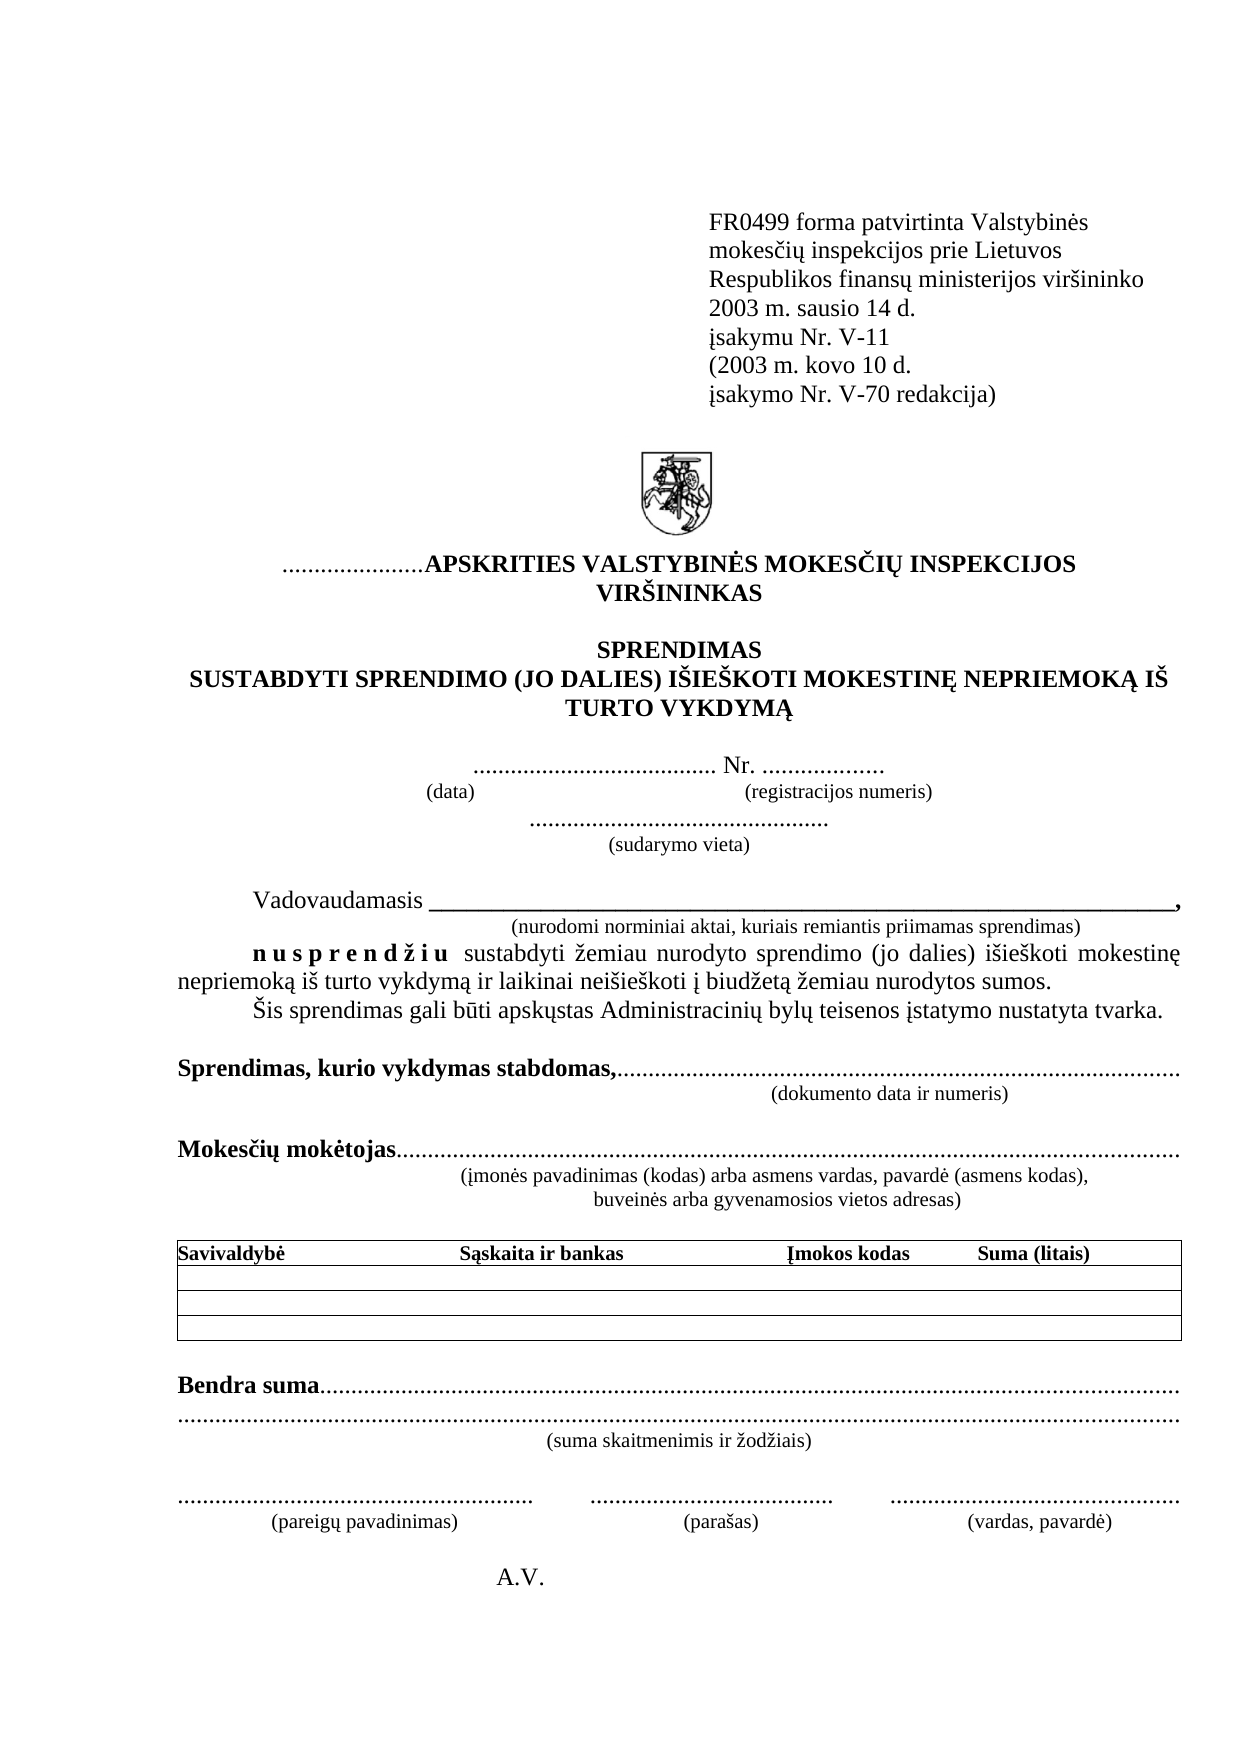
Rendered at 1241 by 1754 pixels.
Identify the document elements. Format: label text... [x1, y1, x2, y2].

table_cell [459, 1316, 786, 1340]
table_cell [786, 1316, 977, 1340]
text Sprendimas, kurio vykdymas stabdomas, [177, 1053, 1181, 1081]
text (suma skaitmenimis ir žodžiais) [177, 1427, 1181, 1452]
text mokesčių inspekcijos prie Lietuvos [177, 235, 1181, 264]
text nusprendžiu sustabdyti žemiau nurodyto sprendimo (jo dalies) išieškoti mokestinę nepriemoką iš turto vykdymą ir laikinai neišieškoti į biudžetą žemiau nurodytos sumos. [177, 938, 1181, 995]
text Mokesčių mokėtojas [177, 1134, 1181, 1163]
table_cell [786, 1266, 977, 1290]
table_header Savivaldybė [178, 1241, 459, 1265]
text įsakymu Nr. V-11 [177, 322, 1181, 350]
text (įmonės pavadinimas (kodas) arba asmens vardas, pavardė (asmens kodas), [177, 1163, 1181, 1187]
table_cell [977, 1316, 1181, 1340]
table_cell [977, 1291, 1181, 1315]
table_cell [178, 1291, 459, 1315]
text APSKRITIES VALSTYBINĖS MOKESČIŲ INSPEKCIJOS [177, 549, 1181, 578]
text (nurodomi norminiai aktai, kuriais remiantis priimamas sprendimas) [177, 913, 1181, 938]
table_header Įmokos kodas [786, 1241, 977, 1265]
text Respublikos finansų ministerijos viršininko [177, 264, 1181, 293]
text Šis sprendimas gali būti apskųstas Administracinių bylų teisenos įstatymo nustatyta tvarka. [177, 995, 1181, 1024]
text (data) (registracijos numeris) [177, 779, 1181, 803]
table_header Suma (litais) [977, 1241, 1181, 1265]
text Nr. [177, 750, 1181, 779]
text Vadovaudamasis , [177, 885, 1181, 913]
table_cell [178, 1266, 459, 1290]
text SUSTABDYTI SPRENDIMO (JO DALIES) IŠIEŠKOTI MOKESTINĘ NEPRIEMOKĄ IŠ TURTO VYKDYMĄ [177, 664, 1181, 722]
text (dokumento data ir numeris) [177, 1081, 1181, 1105]
table_cell [977, 1266, 1181, 1290]
table_header Sąskaita ir bankas [459, 1241, 786, 1265]
table_cell [459, 1291, 786, 1315]
text įsakymo Nr. V-70 redakcija) [177, 379, 1181, 408]
text (sudarymo vieta) [177, 832, 1181, 856]
text (2003 m. kovo 10 d. [177, 350, 1181, 379]
text Bendra suma [177, 1370, 1181, 1399]
text SPRENDIMAS [177, 635, 1181, 664]
text (pareigų pavadinimas) (parašas) (vardas, pavardė) [177, 1509, 1181, 1533]
table_cell [786, 1291, 977, 1315]
text FR0499 forma patvirtinta Valstybinės [177, 207, 1181, 235]
text A.V. [177, 1562, 1181, 1591]
table_cell [178, 1316, 459, 1340]
text VIRŠININKAS [177, 578, 1181, 607]
text buveinės arba gyvenamosios vietos adresas) [177, 1187, 1181, 1211]
text 2003 m. sausio 14 d. [177, 293, 1181, 322]
table_cell [459, 1266, 786, 1290]
